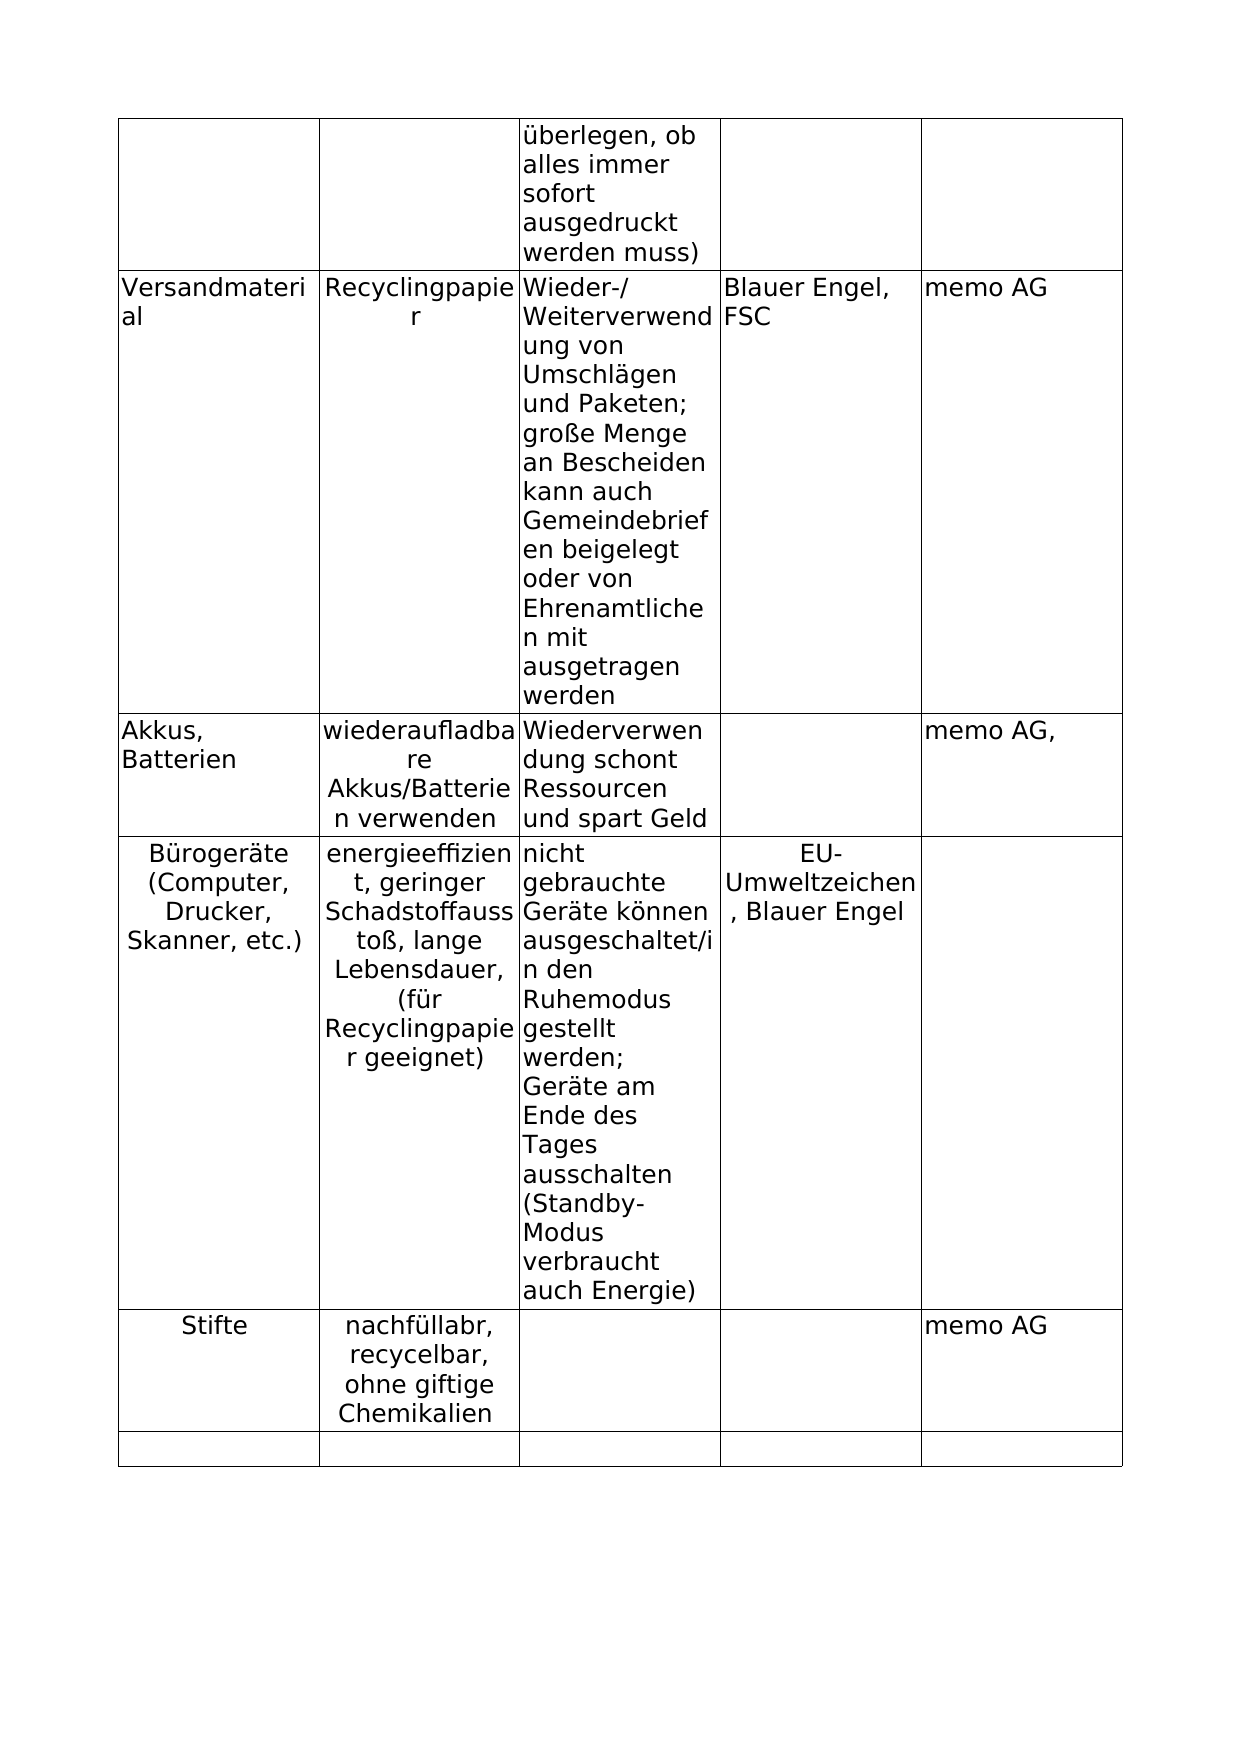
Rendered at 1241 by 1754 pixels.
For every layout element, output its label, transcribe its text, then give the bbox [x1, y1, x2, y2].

table_cell [922, 119, 1122, 270]
table_cell EU-Umweltzeichen, Blauer Engel [721, 837, 921, 1308]
table_cell [520, 1310, 720, 1431]
table_cell wiederaufladbare Akkus/Batterien verwenden [320, 714, 519, 836]
table_cell Akkus, Batterien [119, 714, 319, 836]
table_cell Recyclingpapier [320, 271, 519, 713]
table_cell [520, 1432, 720, 1466]
table_cell [721, 1310, 921, 1431]
table_cell [721, 1432, 921, 1466]
table_cell überlegen, ob alles immer sofort ausgedruckt werden muss) [520, 119, 720, 270]
table_cell [922, 1432, 1122, 1466]
table_cell Stifte [119, 1310, 319, 1431]
table_cell Bürogeräte (Computer, Drucker, Skanner, etc.) [119, 837, 319, 1308]
table_cell [922, 837, 1122, 1308]
table_cell nachfüllabr, recycelbar, ohne giftige Chemikalien [320, 1310, 519, 1431]
table_cell [320, 119, 519, 270]
table_cell energieeffizient, geringer Schadstoffausstoß, lange Lebensdauer, (für Recyclingpapier geeignet) [320, 837, 519, 1308]
table_cell [721, 119, 921, 270]
table_cell [119, 1432, 319, 1466]
table_cell memo AG, [922, 714, 1122, 836]
table_cell Blauer Engel, FSC [721, 271, 921, 713]
table_cell [119, 119, 319, 270]
table_cell memo AG [922, 1310, 1122, 1431]
table_cell Wieder-/Weiterverwendung von Umschlägen und Paketen; große Menge an Bescheiden kann auch Gemeindebriefen beigelegt oder von Ehrenamtlichen mit ausgetragen werden [520, 271, 720, 713]
table_cell memo AG [922, 271, 1122, 713]
table_cell nicht gebrauchte Geräte können ausgeschaltet/in den Ruhemodus gestellt werden; Geräte am Ende des Tages ausschalten (Standby-Modus verbraucht auch Energie) [520, 837, 720, 1308]
table_cell Versandmaterial [119, 271, 319, 713]
table_cell [721, 714, 921, 836]
table_cell [320, 1432, 519, 1466]
table_cell Wiederverwendung schont Ressourcen und spart Geld [520, 714, 720, 836]
